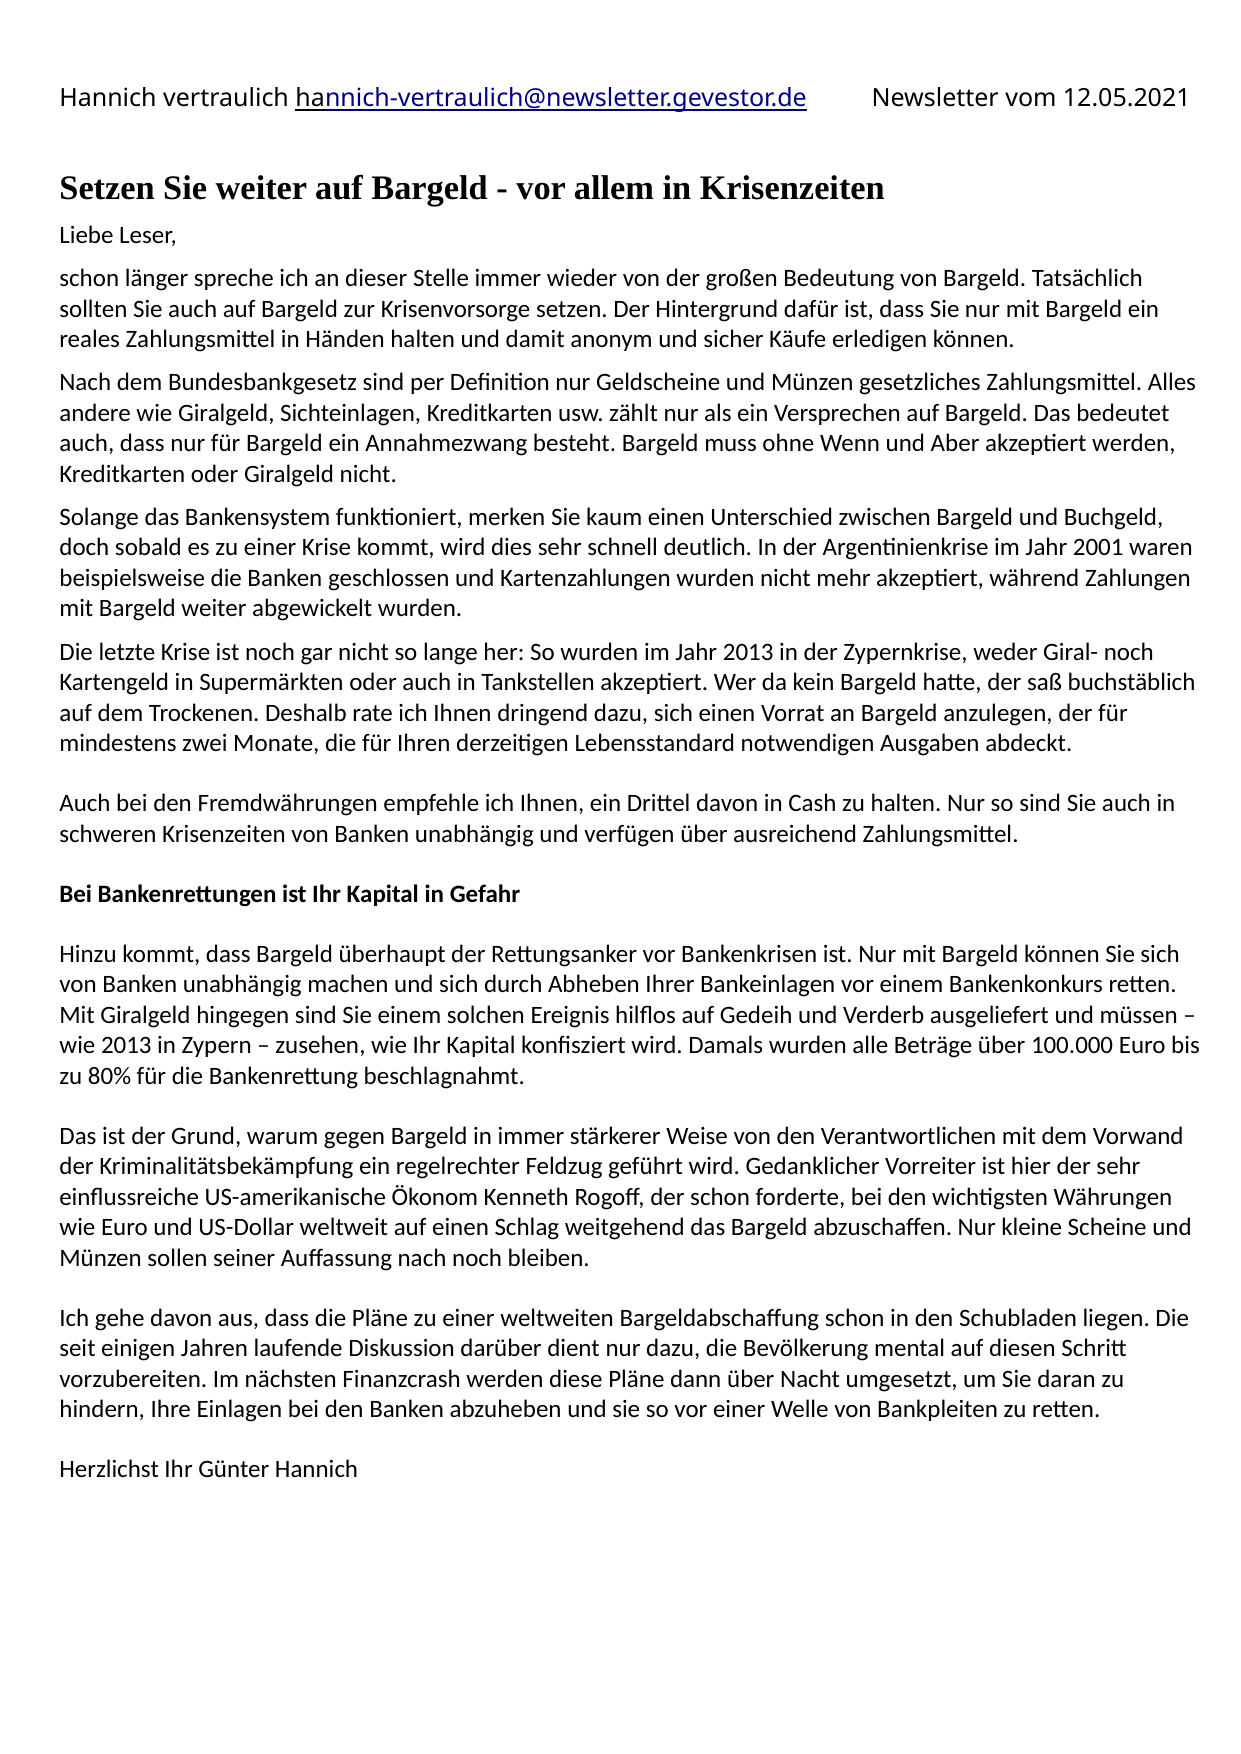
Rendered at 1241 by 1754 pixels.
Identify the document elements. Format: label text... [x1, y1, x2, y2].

table_cell Liebe Leser, schon länger spreche ich an dieser Stelle immer wieder von der großen Bedeutung von Bargeld. Tatsächlich sollten Sie auch auf Bargeld zur Krisenvorsorge setzen. Der Hintergrund dafür ist, dass Sie nur mit Bargeld ein reales Zahlungsmittel in Händen halten und damit anonym und sicher Käufe erledigen können. Nach dem Bundesbankgesetz sind per Definition nur Geldscheine und Münzen gesetzliches Zahlungsmittel. Alles andere wie Giralgeld, Sichteinlagen, Kreditkarten usw. zählt nur als ein Versprechen auf Bargeld. Das bedeutet auch, dass nur für Bargeld ein Annahmezwang besteht. Bargeld muss ohne Wenn und Aber akzeptiert werden, Kreditkarten oder Giralgeld nicht. Solange das Bankensystem funktioniert, merken Sie kaum einen Unterschied zwischen Bargeld und Buchgeld, doch sobald es zu einer Krise kommt, wird dies sehr schnell deutlich. In der Argentinienkrise im Jahr 2001 waren beispielsweise die Banken geschlossen und Kartenzahlungen wurden nicht mehr akzeptiert, während Zahlungen mit Bargeld weiter abgewickelt wurden. Die letzte Krise ist noch gar nicht so lange her: So wurden im Jahr 2013 in der Zypernkrise, weder Giral- noch Kartengeld in Supermärkten oder auch in Tankstellen akzeptiert. Wer da kein Bargeld hatte, der saß buchstäblich auf dem Trockenen. Deshalb rate ich Ihnen dringend dazu, sich einen Vorrat an Bargeld anzulegen, der für mindestens zwei Monate, die für Ihren derzeitigen Lebensstandard notwendigen Ausgaben abdeckt. Auch bei den Fremdwährungen empfehle ich Ihnen, ein Drittel davon in Cash zu halten. Nur so sind Sie auch in schweren Krisenzeiten von Banken unabhängig und verfügen über ausreichend Zahlungsmittel. Bei Bankenrettungen ist Ihr Kapital in Gefahr Hinzu kommt, dass Bargeld überhaupt der Rettungsanker vor Bankenkrisen ist. Nur mit Bargeld können Sie sich von Banken unabhängig machen und sich durch Abheben Ihrer Bankeinlagen vor einem Bankenkonkurs retten. Mit Giralgeld hingegen sind Sie einem solchen Ereignis hilflos auf Gedeih und Verderb ausgeliefert und müssen – wie 2013 in Zypern – zusehen, wie Ihr Kapital konfisziert wird. Damals wurden alle Beträge über 100.000 Euro bis zu 80% für die Bankenrettung beschlagnahmt. Das ist der Grund, warum gegen Bargeld in immer stärkerer Weise von den Verantwortlichen mit dem Vorwand der Kriminalitätsbekämpfung ein regelrechter Feldzug geführt wird. Gedanklicher Vorreiter ist hier der sehr einflussreiche US-amerikanische Ökonom Kenneth Rogoff, der schon forderte, bei den wichtigsten Währungen wie Euro und US-Dollar weltweit auf einen Schlag weitgehend das Bargeld abzuschaffen. Nur kleine Scheine und Münzen sollen seiner Auffassung nach noch bleiben. Ich gehe davon aus, dass die Pläne zu einer weltweiten Bargeldabschaffung schon in den Schubladen liegen. Die seit einigen Jahren laufende Diskussion darüber dient nur dazu, die Bevölkerung mental auf diesen Schritt vorzubereiten. Im nächsten Finanzcrash werden diese Pläne dann über Nacht umgesetzt, um Sie daran zu hindern, Ihre Einlagen bei den Banken abzuheben und sie so vor einer Welle von Bankpleiten zu retten. Herzlichst Ihr Günter Hannich [59, 219, 1204, 1513]
table_header Setzen Sie weiter auf Bargeld - vor allem in Krisenzeiten [59, 143, 1204, 219]
text Hannich vertraulich hannich-vertraulich@newsletter.gevestor.de Newsletter vom 12.05.2021 [59, 80, 1211, 114]
table_header [1204, 143, 1211, 1513]
